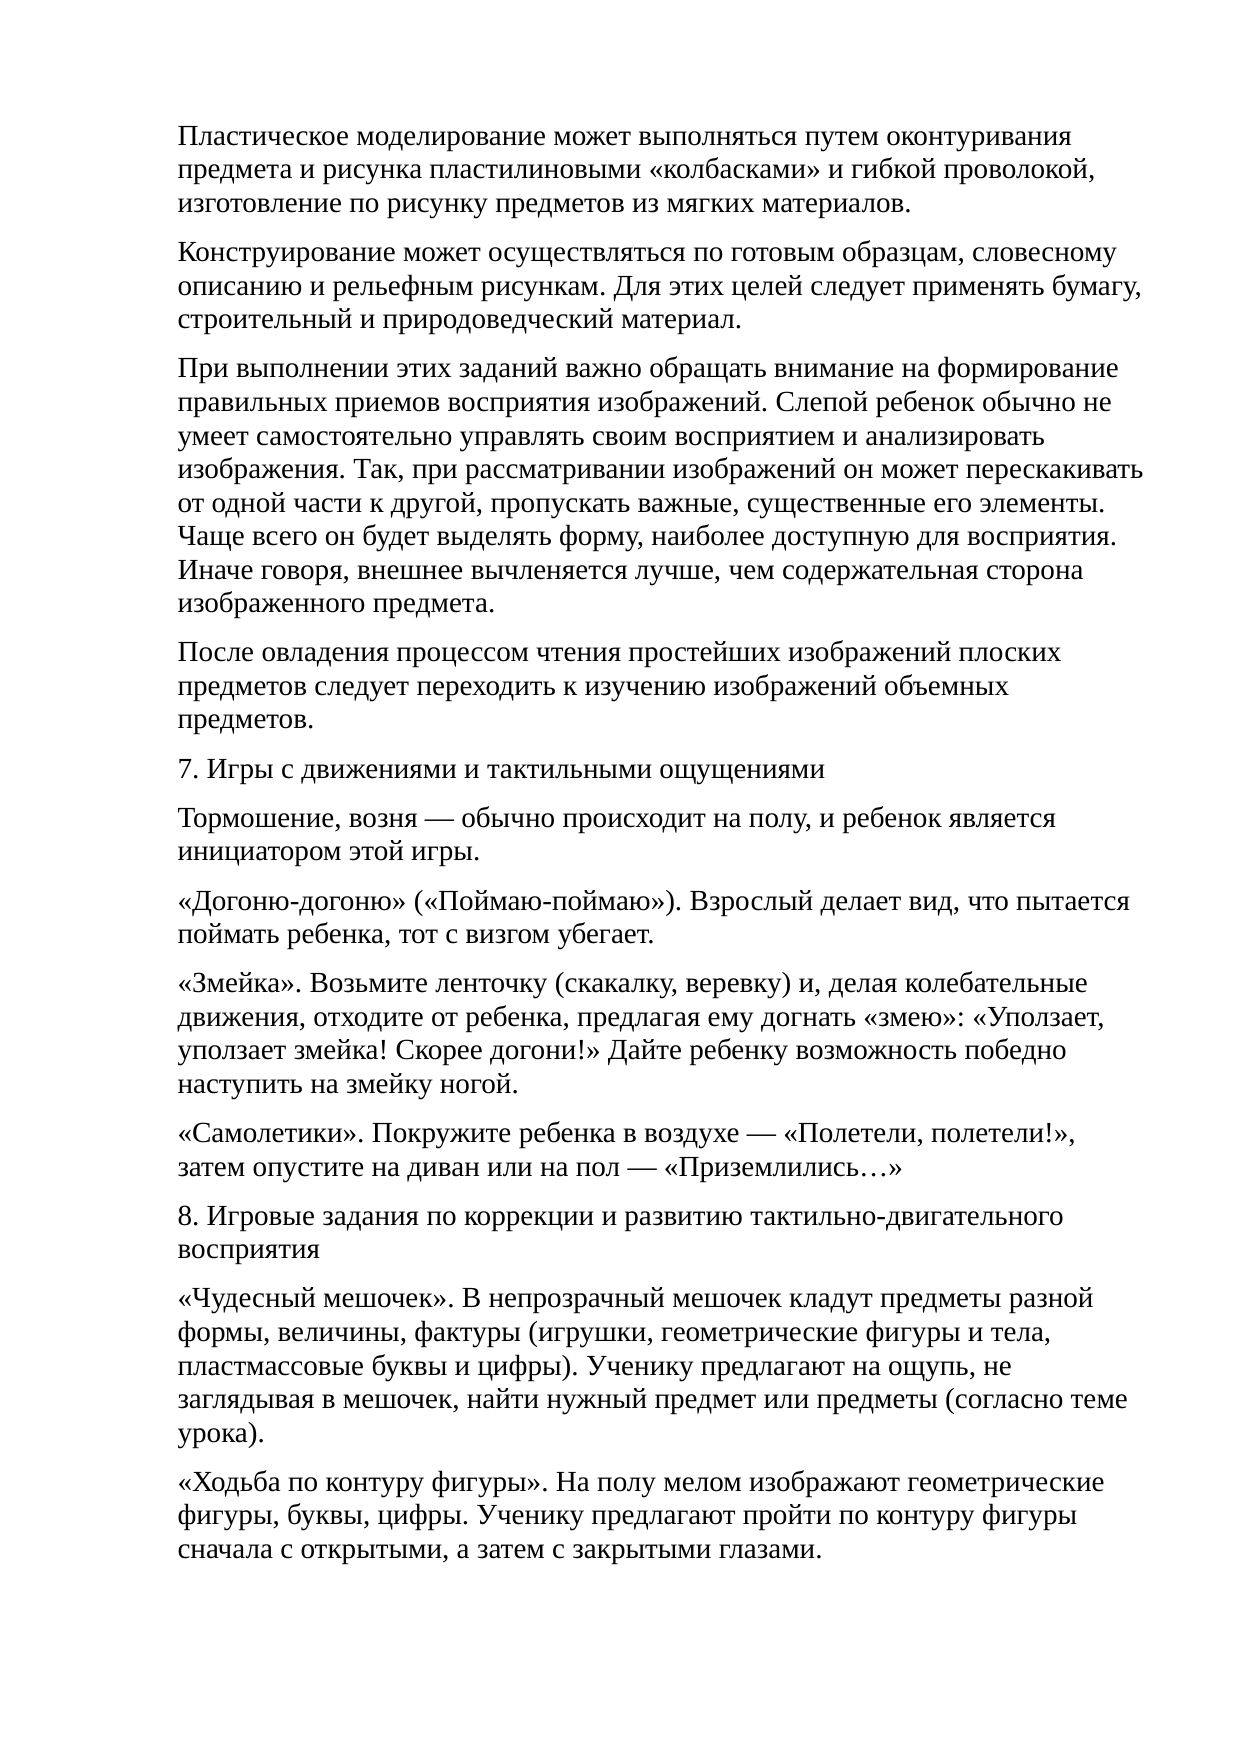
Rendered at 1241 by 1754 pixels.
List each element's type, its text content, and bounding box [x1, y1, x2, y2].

text 8. Игровые задания по коррекции и развитию тактильно-двигательного восприятия [177, 1198, 1144, 1265]
text 7. Игры с движениями и тактильными ощущениями [177, 751, 1144, 784]
text Конструирование может осуществляться по готовым образцам, словесному описанию и рельефным рисункам. Для этих целей следует применять бумагу, строительный и природоведческий материал. [177, 234, 1144, 335]
text «Догоню-догоню» («Поймаю-поймаю»). Взрослый делает вид, что пытается поймать ребенка, тот с визгом убегает. [177, 883, 1144, 950]
text При выполнении этих заданий важно обращать внимание на формирование правильных приемов восприятия изображений. Слепой ребенок обычно не умеет самостоятельно управлять своим восприятием и анализировать изображения. Так, при рассматривании изображений он может перескакивать от одной части к другой, пропускать важные, существенные его элементы. Чаще всего он будет выделять форму, наиболее доступную для восприятия. Иначе говоря, внешнее вычленяется лучше, чем содержательная сторона изображенного предмета. [177, 351, 1144, 619]
text «Чудесный мешочек». В непрозрачный мешочек кладут предметы разной формы, величины, фактуры (игрушки, геометрические фигуры и тела, пластмассовые буквы и цифры). Ученику предлагают на ощупь, не заглядывая в мешочек, найти нужный предмет или предметы (согласно теме урока). [177, 1281, 1144, 1448]
text Тормошение, возня — обычно происходит на полу, и ребенок является инициатором этой игры. [177, 800, 1144, 867]
text «Самолетики». Покружите ребенка в воздухе — «Полетели, полетели!», затем опустите на диван или на пол — «Приземлились…» [177, 1115, 1144, 1182]
text «Ходьба по контуру фигуры». На полу мелом изображают геометрические фигуры, буквы, цифры. Ученику предлагают пройти по контуру фигуры сначала с открытыми, а затем с закрытыми глазами. [177, 1464, 1144, 1564]
text После овладения процессом чтения простейших изображений плоских предметов следует переходить к изучению изображений объемных предметов. [177, 634, 1144, 735]
text Пластическое моделирование может выполняться путем оконтуривания предмета и рисунка пластилиновыми «колбасками» и гибкой проволокой, изготовление по рисунку предметов из мягких материалов. [177, 118, 1144, 219]
text «Змейка». Возьмите ленточку (скакалку, веревку) и, делая колебательные движения, отходите от ребенка, предлагая ему догнать «змею»: «Уползает, уползает змейка! Скорее догони!» Дайте ребенку возможность победно наступить на змейку ногой. [177, 965, 1144, 1099]
